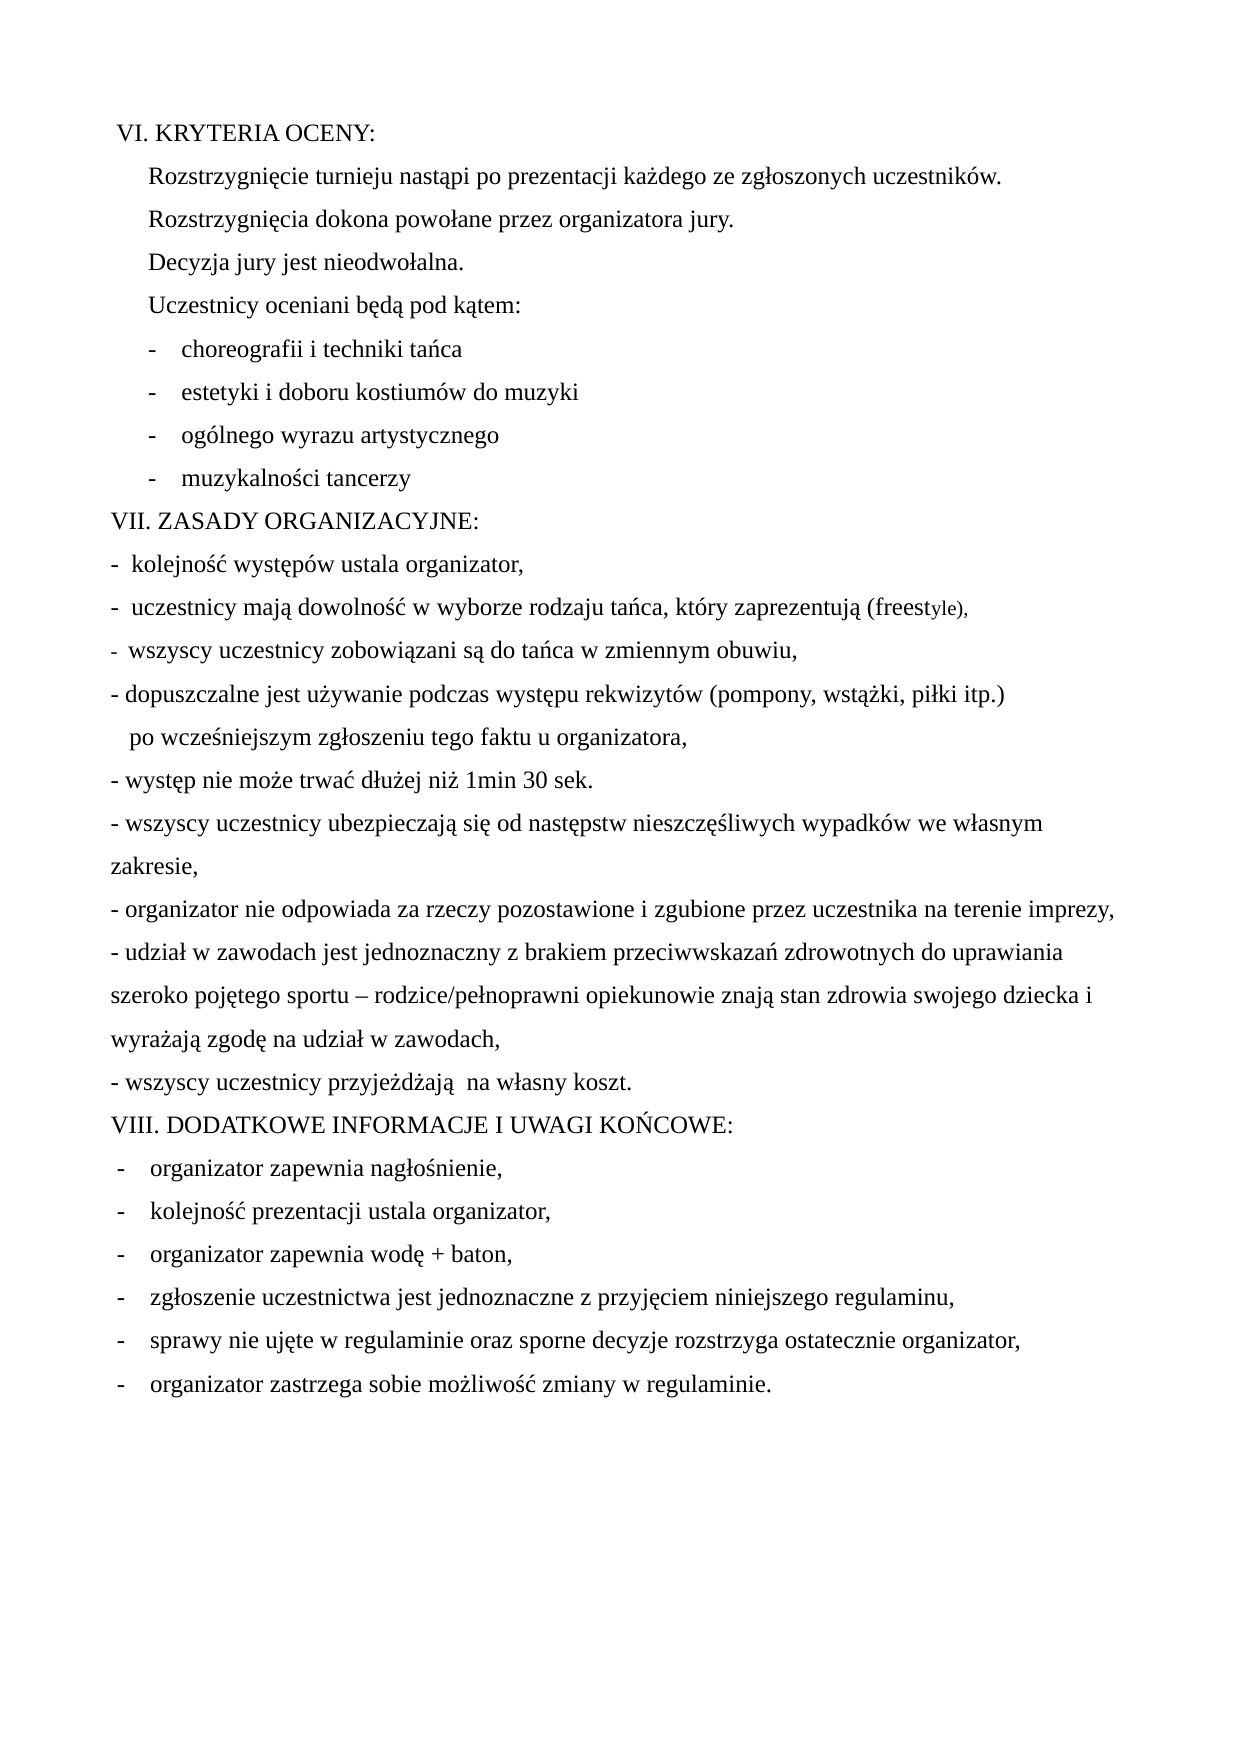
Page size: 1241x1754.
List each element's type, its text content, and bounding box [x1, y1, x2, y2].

text VI. KRYTERIA OCENY: Rozstrzygnięcie turnieju nastąpi po prezentacji każdego ze zgłoszonych uczestników. Rozstrzygnięcia dokona powołane przez organizatora jury. Decyzja jury jest nieodwołalna. Uczestnicy oceniani będą pod kątem: - choreografii i techniki tańca - estetyki i doboru kostiumów do muzyki - ogólnego wyrazu artystycznego - muzykalności tancerzy [110, 118, 1123, 492]
text - wszyscy uczestnicy zobowiązani są do tańca w zmiennym obuwiu, [110, 636, 1123, 664]
text - organizator nie odpowiada za rzeczy pozostawione i zgubione przez uczestnika na terenie imprezy, [110, 894, 1123, 923]
text - udział w zawodach jest jednoznaczny z brakiem przeciwwskazań zdrowotnych do uprawiania szeroko pojętego sportu – rodzice/pełnoprawni opiekunowie znają stan zdrowia swojego dziecka i wyrażają zgodę na udział w zawodach, [110, 937, 1123, 1052]
text - wszyscy uczestnicy przyjeżdżają na własny koszt. [110, 1067, 1123, 1096]
text - dopuszczalne jest używanie podczas występu rekwizytów (pompony, wstążki, piłki itp.) po wcześniejszym zgłoszeniu tego faktu u organizatora, [110, 679, 1123, 751]
text VII. ZASADY ORGANIZACYJNE: - kolejność występów ustala organizator, - uczestnicy mają dowolność w wyborze rodzaju tańca, który zaprezentują (freestyle), [110, 506, 1123, 621]
text VIII. DODATKOWE INFORMACJE I UWAGI KOŃCOWE: - organizator zapewnia nagłośnienie, - kolejność prezentacji ustala organizator, - organizator zapewnia wodę + baton, - zgłoszenie uczestnictwa jest jednoznaczne z przyjęciem niniejszego regulaminu, - sprawy nie ujęte w regulaminie oraz sporne decyzje rozstrzyga ostatecznie organizator, - organizator zastrzega sobie możliwość zmiany w regulaminie. [110, 1110, 1123, 1397]
text - występ nie może trwać dłużej niż 1min 30 sek. [110, 765, 1123, 794]
text - wszyscy uczestnicy ubezpieczają się od następstw nieszczęśliwych wypadków we własnym zakresie, [110, 808, 1123, 880]
